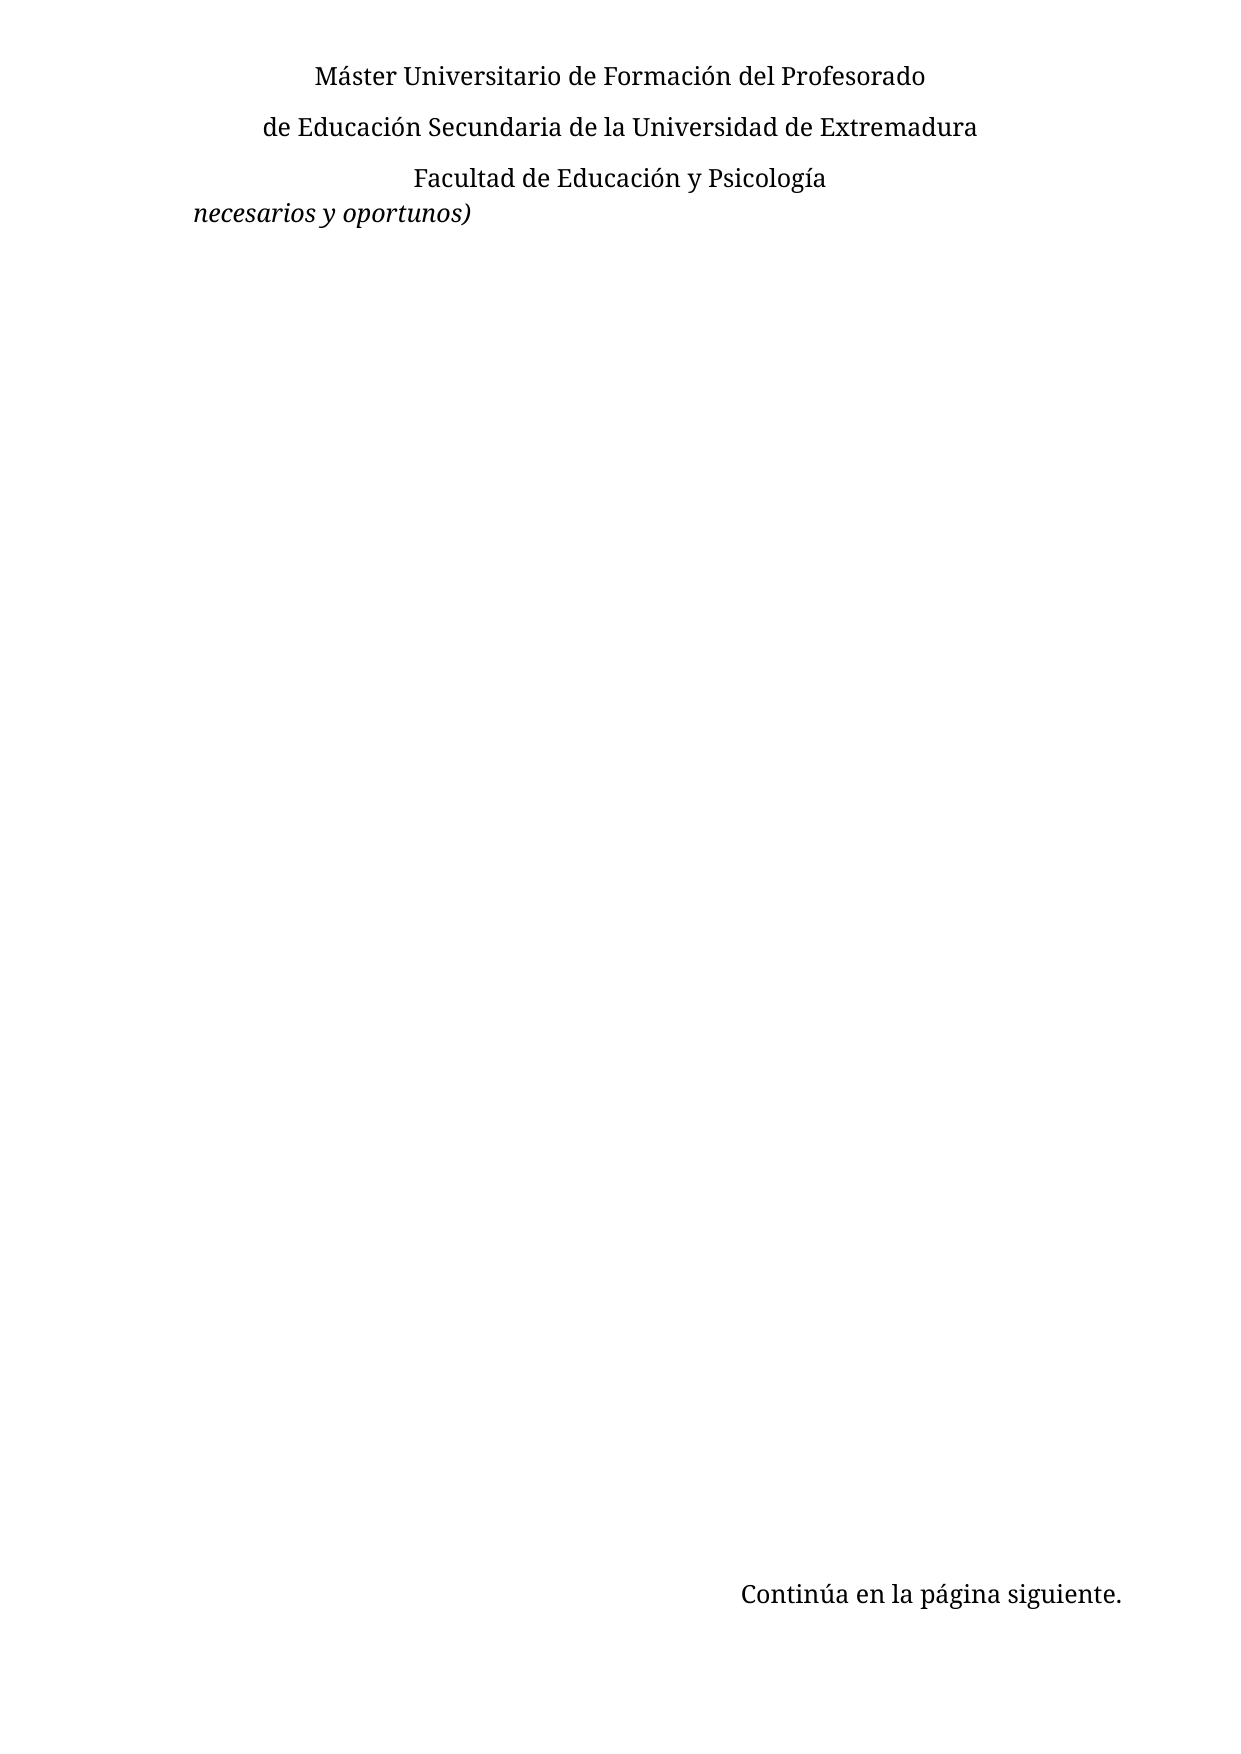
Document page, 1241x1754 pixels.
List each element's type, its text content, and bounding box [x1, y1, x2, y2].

list necesarios y oportunos) [156, 195, 1122, 229]
